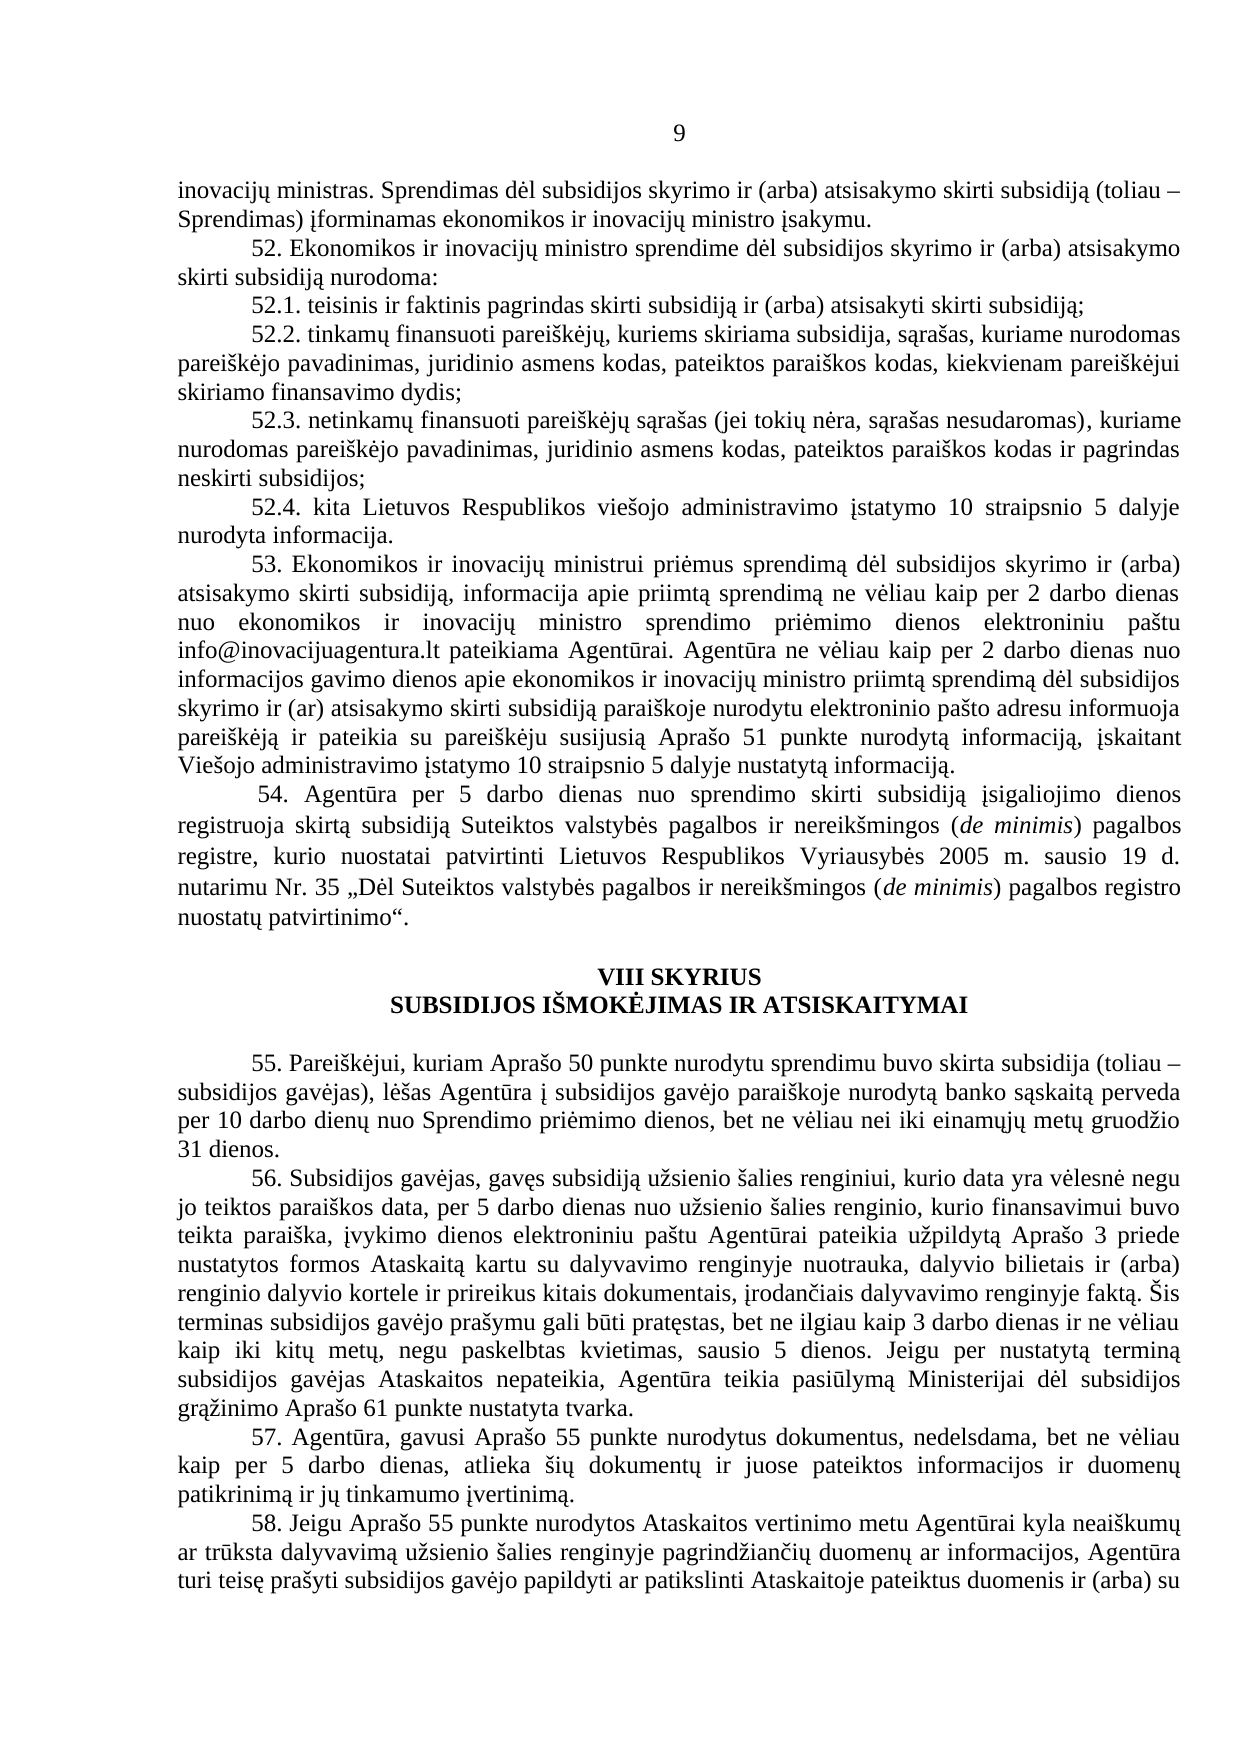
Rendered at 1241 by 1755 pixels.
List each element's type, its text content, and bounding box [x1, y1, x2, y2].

text 52.3. netinkamų finansuoti pareiškėjų sąrašas (jei tokių nėra, sąrašas nesudaromas), kuriame nurodomas pareiškėjo pavadinimas, juridinio asmens kodas, pateiktos paraiškos kodas ir pagrindas neskirti subsidijos; [177, 406, 1181, 492]
text 53. Ekonomikos ir inovacijų ministrui priėmus sprendimą dėl subsidijos skyrimo ir (arba) atsisakymo skirti subsidiją, informacija apie priimtą sprendimą ne vėliau kaip per 2 darbo dienas nuo ekonomikos ir inovacijų ministro sprendimo priėmimo dienos elektroniniu paštu info@inovacijuagentura.lt pateikiama Agentūrai. Agentūra ne vėliau kaip per 2 darbo dienas nuo informacijos gavimo dienos apie ekonomikos ir inovacijų ministro priimtą sprendimą dėl subsidijos skyrimo ir (ar) atsisakymo skirti subsidiją paraiškoje nurodytu elektroninio pašto adresu informuoja pareiškėją ir pateikia su pareiškėju susijusią Aprašo 51 punkte nurodytą informaciją, įskaitant Viešojo administravimo įstatymo 10 straipsnio 5 dalyje nustatytą informaciją. [177, 549, 1181, 779]
text 52.2. tinkamų finansuoti pareiškėjų, kuriems skiriama subsidija, sąrašas, kuriame nurodomas pareiškėjo pavadinimas, juridinio asmens kodas, pateiktos paraiškos kodas, kiekvienam pareiškėjui skiriamo finansavimo dydis; [177, 319, 1181, 406]
text inovacijų ministras. Sprendimas dėl subsidijos skyrimo ir (arba) atsisakymo skirti subsidiją (toliau – Sprendimas) įforminamas ekonomikos ir inovacijų ministro įsakymu. [177, 176, 1181, 233]
text 52.1. teisinis ir faktinis pagrindas skirti subsidiją ir (arba) atsisakyti skirti subsidiją; [177, 291, 1181, 319]
text SUBSIDIJOS IŠMOKĖJIMAS IR ATSISKAITYMAI [177, 991, 1181, 1019]
text VIII SKYRIUS [177, 962, 1181, 991]
subtitle 57. Agentūra, gavusi Aprašo 55 punkte nurodytus dokumentus, nedelsdama, bet ne vėliau kaip per 5 darbo dienas, atlieka šių dokumentų ir juose pateiktos informacijos ir duomenų patikrinimą ir jų tinkamumo įvertinimą. [177, 1422, 1181, 1508]
subtitle 56. Subsidijos gavėjas, gavęs subsidiją užsienio šalies renginiui, kurio data yra vėlesnė negu jo teiktos paraiškos data, per 5 darbo dienas nuo užsienio šalies renginio, kurio finansavimui buvo teikta paraiška, įvykimo dienos elektroniniu paštu Agentūrai pateikia užpildytą Aprašo 3 priede nustatytos formos Ataskaitą kartu su dalyvavimo renginyje nuotrauka, dalyvio bilietais ir (arba) renginio dalyvio kortele ir prireikus kitais dokumentais, įrodančiais dalyvavimo renginyje faktą. Šis terminas subsidijos gavėjo prašymu gali būti pratęstas, bet ne ilgiau kaip 3 darbo dienas ir ne vėliau kaip iki kitų metų, negu paskelbtas kvietimas, sausio 5 dienos. Jeigu per nustatytą terminą subsidijos gavėjas Ataskaitos nepateikia, Agentūra teikia pasiūlymą Ministerijai dėl subsidijos grąžinimo Aprašo 61 punkte nustatyta tvarka. [177, 1163, 1181, 1422]
text 52.4. kita Lietuvos Respublikos viešojo administravimo įstatymo 10 straipsnio 5 dalyje nurodyta informacija. [177, 492, 1181, 549]
subtitle 58. Jeigu Aprašo 55 punkte nurodytos Ataskaitos vertinimo metu Agentūrai kyla neaiškumų ar trūksta dalyvavimą užsienio šalies renginyje pagrindžiančių duomenų ar informacijos, Agentūra turi teisę prašyti subsidijos gavėjo papildyti ar patikslinti Ataskaitoje pateiktus duomenis ir (arba) su [177, 1508, 1181, 1594]
subtitle 55. Pareiškėjui, kuriam Aprašo 50 punkte nurodytu sprendimu buvo skirta subsidija (toliau – subsidijos gavėjas), lėšas Agentūra į subsidijos gavėjo paraiškoje nurodytą banko sąskaitą perveda per 10 darbo dienų nuo Sprendimo priėmimo dienos, bet ne vėliau nei iki einamųjų metų gruodžio 31 dienos. [177, 1048, 1181, 1163]
text 54. Agentūra per 5 darbo dienas nuo sprendimo skirti subsidiją įsigaliojimo dienos registruoja skirtą subsidiją Suteiktos valstybės pagalbos ir nereikšmingos (de minimis) pagalbos registre, kurio nuostatai patvirtinti Lietuvos Respublikos Vyriausybės 2005 m. sausio 19 d. nutarimu Nr. 35 „Dėl Suteiktos valstybės pagalbos ir nereikšmingos (de minimis) pagalbos registro nuostatų patvirtinimo“. [177, 779, 1181, 931]
text 52. Ekonomikos ir inovacijų ministro sprendime dėl subsidijos skyrimo ir (arba) atsisakymo skirti subsidiją nurodoma: [177, 233, 1181, 291]
